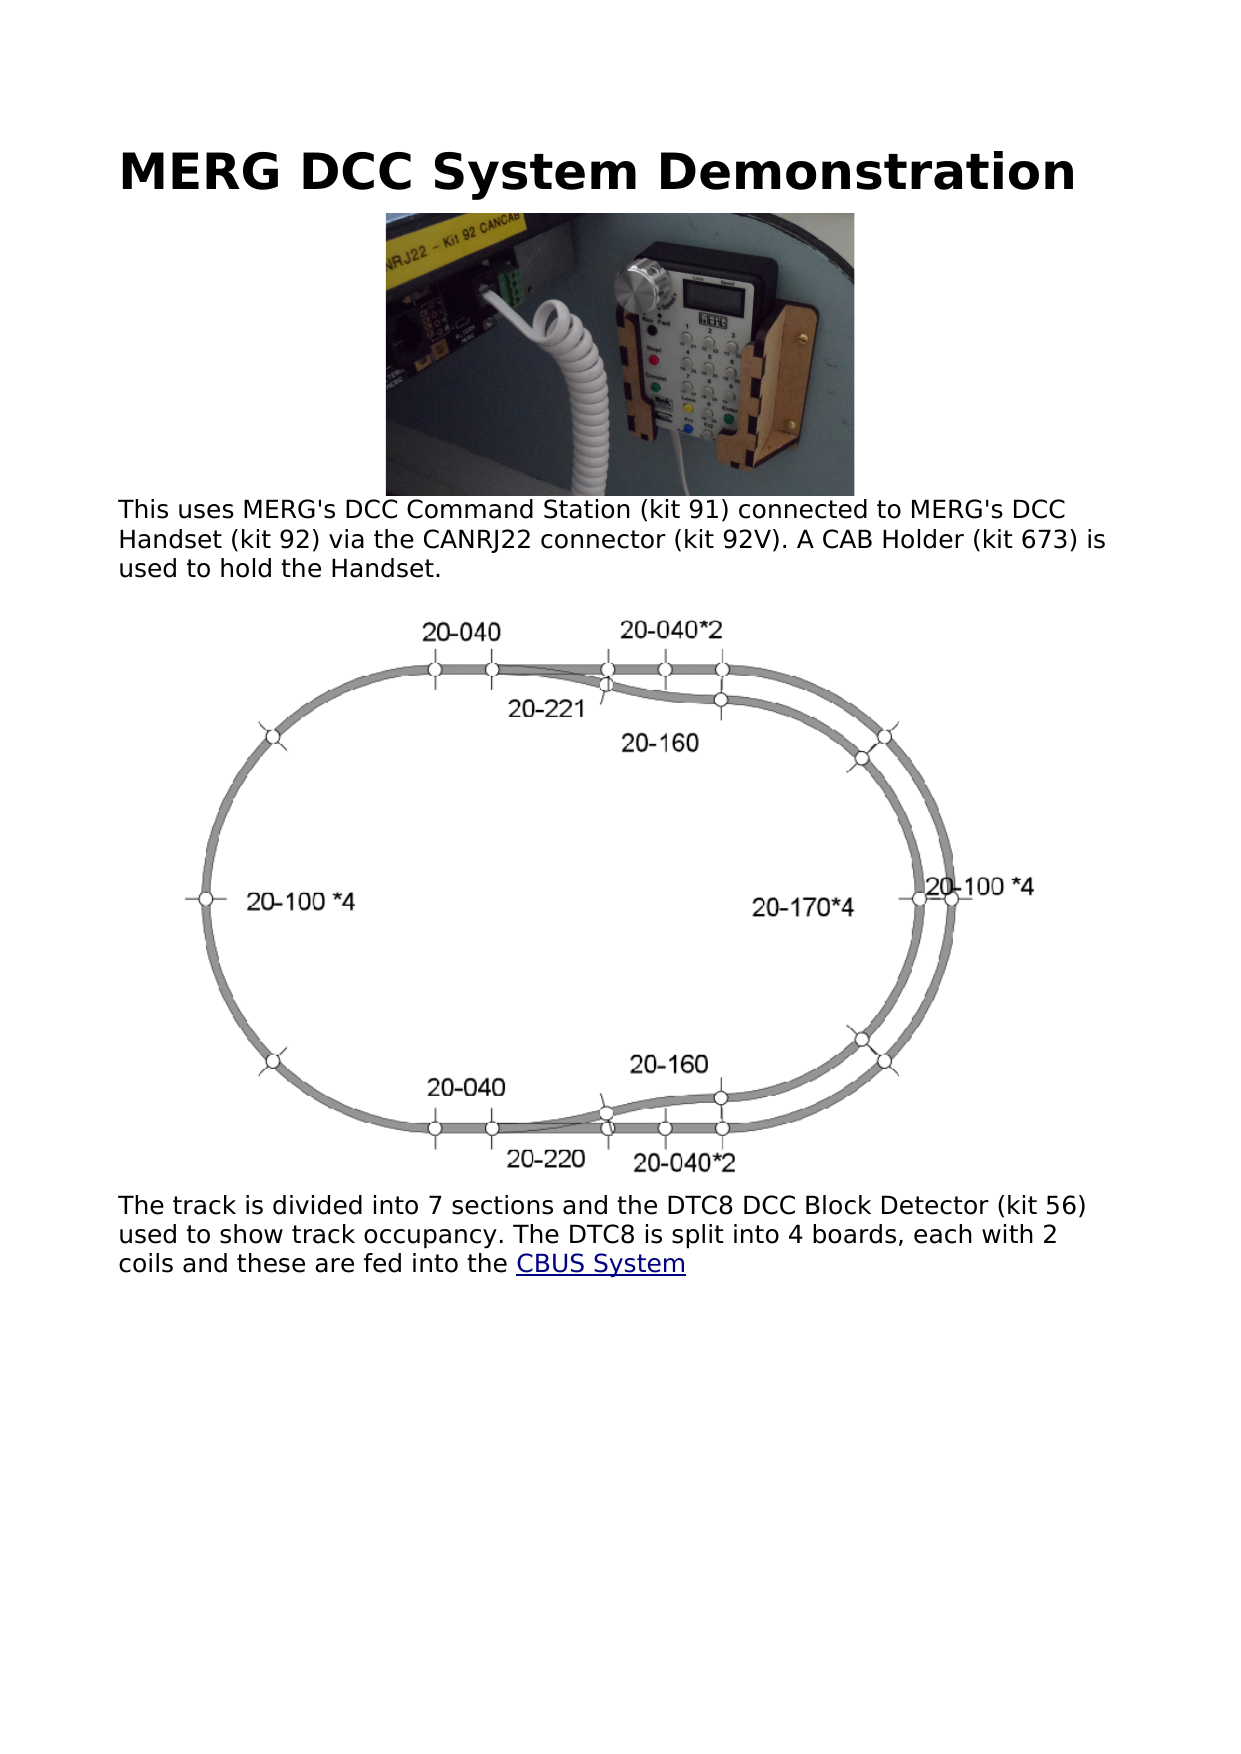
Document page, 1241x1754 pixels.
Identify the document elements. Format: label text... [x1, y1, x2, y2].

text The track is divided into 7 sections and the DTC8 DCC Block Detector (kit 56) used to show track occupancy. The DTC8 is split into 4 boards, each with 2 coils and these are fed into the CBUS System [118, 596, 1122, 1278]
picture [151, 595, 1089, 1191]
subtitle MERG DCC System Demonstration [118, 143, 1122, 201]
picture [385, 213, 855, 496]
text This uses MERG's DCC Command Station (kit 91) connected to MERG's DCC Handset (kit 92) via the CANRJ22 connector (kit 92V). A CAB Holder (kit 673) is used to hold the Handset. [118, 214, 1122, 583]
